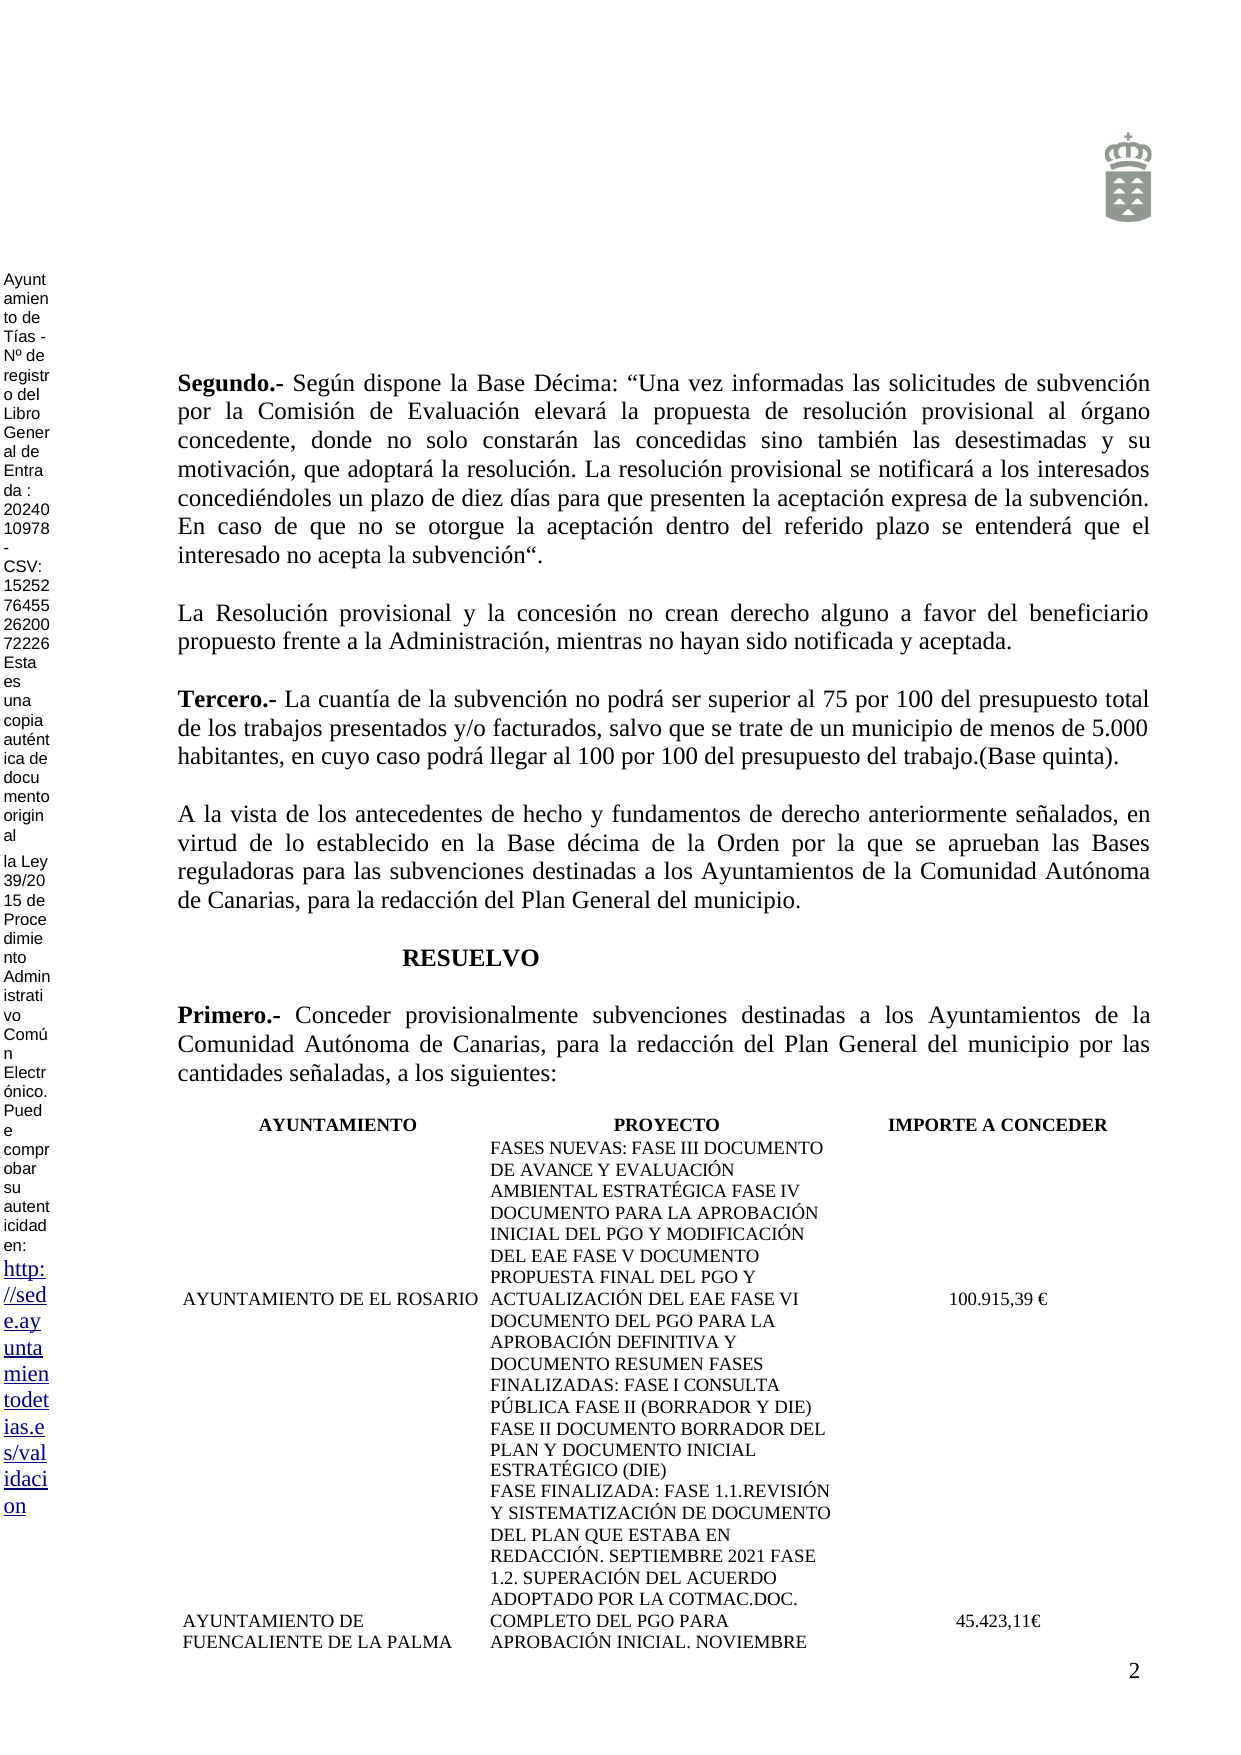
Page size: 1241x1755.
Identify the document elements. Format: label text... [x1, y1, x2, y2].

table_header IMPORTE A CONCEDER [866, 1116, 1127, 1137]
table_cell FASES NUEVAS: FASE III DOCUMENTO DE AVANCE Y EVALUACIÓN AMBIENTAL ESTRATÉGICA FASE IV DOCUMENTO PARA LA APROBACIÓN INICIAL DEL PGO Y MODIFICACIÓN DEL EAE FASE V DOCUMENTO PROPUESTA FINAL DEL PGO Y ACTUALIZACIÓN DEL EAE FASE VI DOCUMENTO DEL PGO PARA LA APROBACIÓN DEFINITIVA Y DOCUMENTO RESUMEN FASES FINALIZADAS: FASE I CONSULTA PÚBLICA FASE II (BORRADOR Y DIE) FASE II DOCUMENTO BORRADOR DEL PLAN Y DOCUMENTO INICIAL ESTRATÉGICO (DIE) [482, 1137, 866, 1480]
text Tercero.- La cuantía de la subvención no podrá ser superior al 75 por 100 del presupuesto total de los trabajos presentados y/o facturados, salvo que se trate de un municipio de menos de 5.000 habitantes, en cuyo caso podrá llegar al 100 por 100 del presupuesto del trabajo.(Base quinta). [177, 684, 1150, 770]
text electrónico según la Ley 39/2015 de Procedimiento Administrativo Común Electrónico. Puede comprobar su autenticidad en: http://sede.ayuntamientodetias.es/validacion [3, 852, 51, 1525]
text La Resolución provisional y la concesión no crean derecho alguno a favor del beneficiario propuesto frente a la Administración, mientras no hayan sido notificada y aceptada. [177, 598, 1150, 655]
text Primero.- Conceder provisionalmente subvenciones destinadas a los Ayuntamientos de la Comunidad Autónoma de Canarias, para la redacción del Plan General del municipio por las cantidades señaladas, a los siguientes: [177, 1000, 1152, 1086]
table_header AYUNTAMIENTO [161, 1116, 482, 1137]
text A la vista de los antecedentes de hecho y fundamentos de derecho anteriormente señalados, en virtud de lo establecido en la Base décima de la Orden por la que se aprueban las Bases reguladoras para las subvenciones destinadas a los Ayuntamientos de la Comunidad Autónoma de Canarias, para la redacción del Plan General del municipio. [177, 799, 1151, 914]
table_cell FASE FINALIZADA: FASE 1.1.REVISIÓN Y SISTEMATIZACIÓN DE DOCUMENTO DEL PLAN QUE ESTABA EN REDACCIÓN. SEPTIEMBRE 2021 FASE 1.2. SUPERACIÓN DEL ACUERDO ADOPTADO POR LA COTMAC.DOC. COMPLETO DEL PGO PARA APROBACIÓN INICIAL. NOVIEMBRE [482, 1480, 866, 1667]
subtitle RESUELVO [89, 943, 852, 971]
text Segundo.- Según dispone la Base Décima: “Una vez informadas las solicitudes de subvención por la Comisión de Evaluación elevará la propuesta de resolución provisional al órgano concedente, donde no solo constarán las concedidas sino también las desestimadas y su motivación, que adoptará la resolución. La resolución provisional se notificará a los interesados concediéndoles un plazo de diez días para que presenten la aceptación expresa de la subvención. En caso de que no se otorgue la aceptación dentro del referido plazo se entenderá que el interesado no acepta la subvención“. [177, 368, 1151, 569]
table_header PROYECTO [482, 1116, 866, 1137]
text Ayuntamiento de Tías - Nº de registro del Libro General de Entrada : 2024010978 - CSV: 15252764552620072226 Esta es una copia auténtica de documento original [3, 269, 51, 844]
table_cell 45.423,11€ [866, 1480, 1127, 1667]
table_cell 100.915,39 € [866, 1137, 1127, 1480]
table_cell AYUNTAMIENTO DE EL ROSARIO [161, 1137, 482, 1480]
table_cell AYUNTAMIENTO DE FUENCALIENTE DE LA PALMA [161, 1480, 482, 1667]
